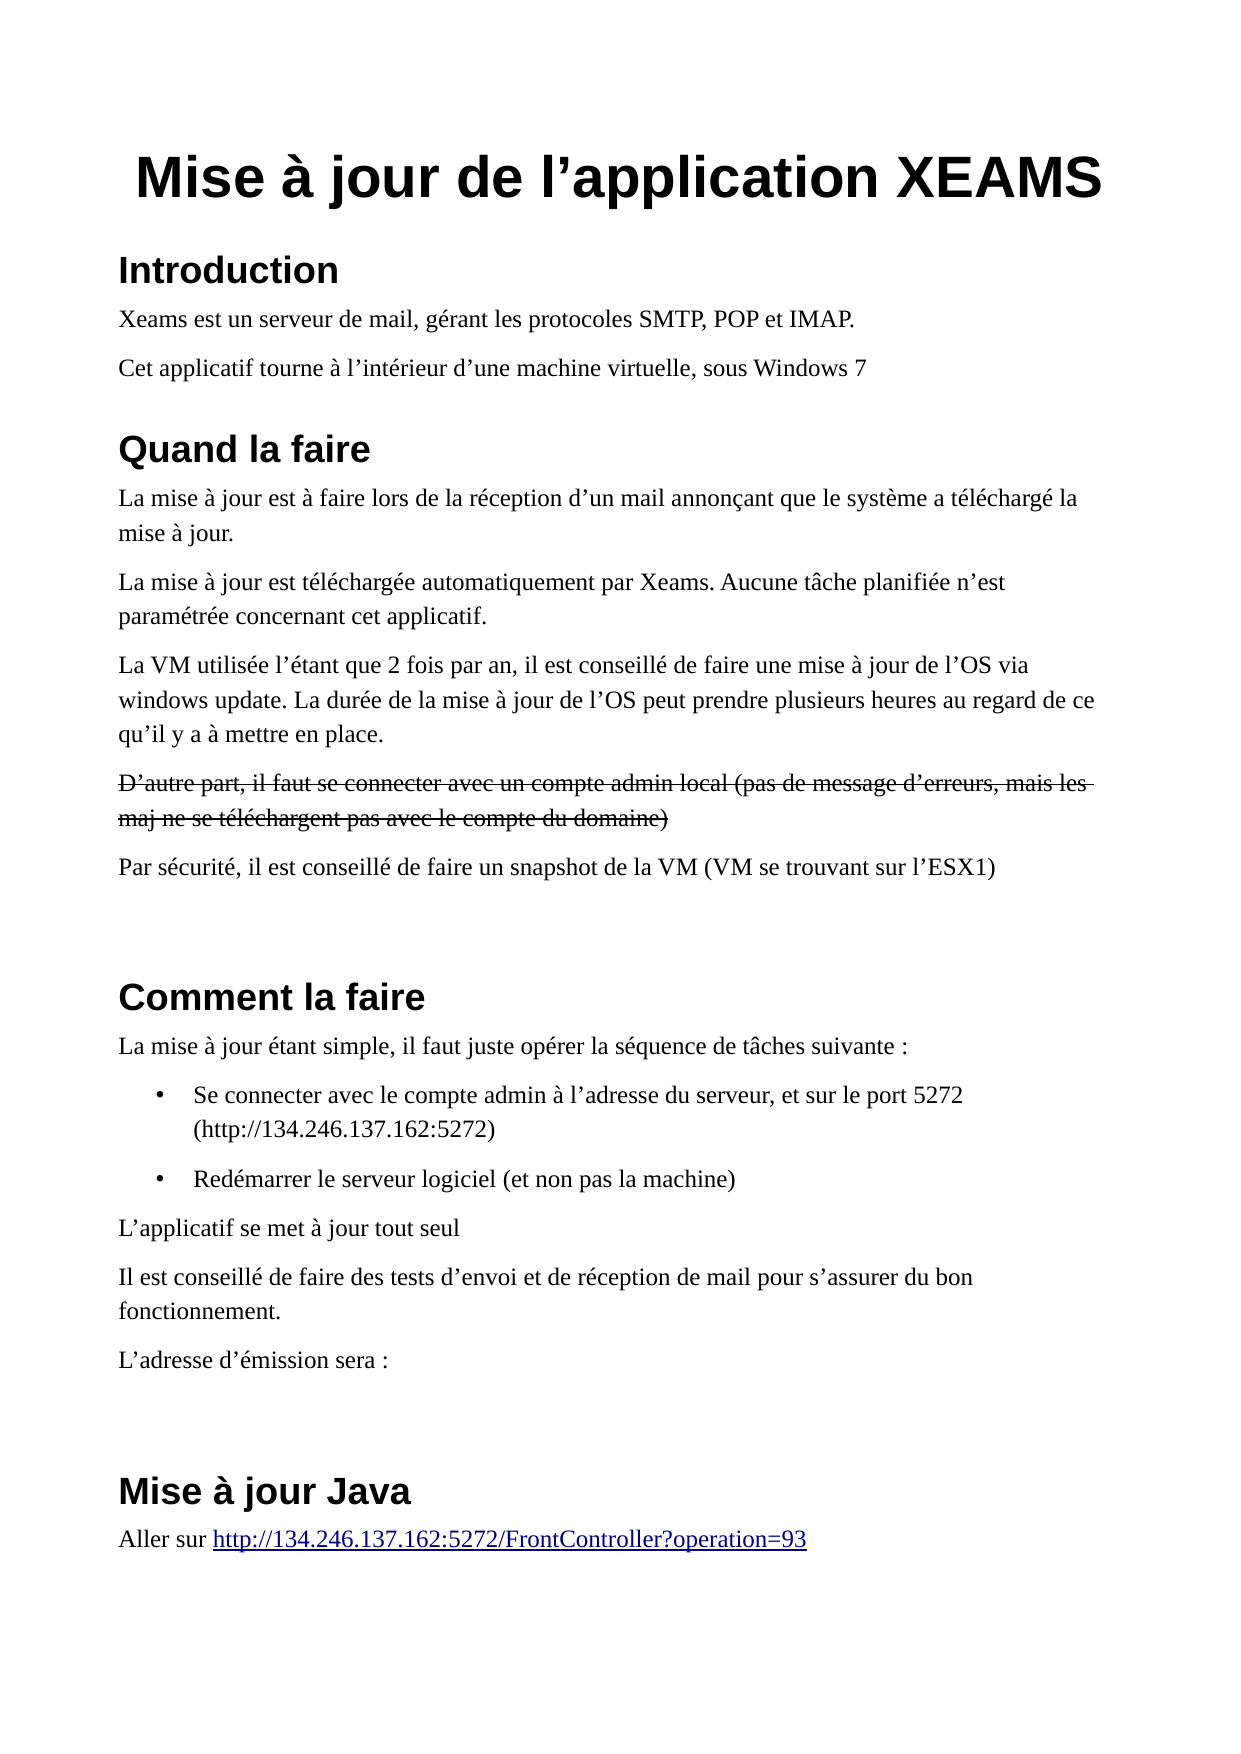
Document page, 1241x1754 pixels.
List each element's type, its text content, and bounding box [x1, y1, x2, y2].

list Se connecter avec le compte admin à l’adresse du serveur, et sur le port 5272 (http://134.246.137.162:5272) [156, 1080, 1122, 1143]
text La VM utilisée l’étant que 2 fois par an, il est conseillé de faire une mise à jour de l’OS via windows update. La durée de la mise à jour de l’OS peut prendre plusieurs heures au regard de ce qu’il y a à mettre en place. [118, 650, 1122, 748]
text L’applicatif se met à jour tout seul [118, 1213, 1122, 1241]
text D’autre part, il faut se connecter avec un compte admin local (pas de message d’erreurs, mais les maj ne se téléchargent pas avec le compte du domaine) [118, 768, 1122, 831]
text La mise à jour est à faire lors de la réception d’un mail annonçant que le système a téléchargé la mise à jour. [118, 483, 1122, 546]
subtitle Mise à jour Java [118, 1468, 1122, 1512]
list Redémarrer le serveur logiciel (et non pas la machine) [156, 1164, 1122, 1192]
text La mise à jour est téléchargée automatiquement par Xeams. Aucune tâche planifiée n’est paramétrée concernant cet applicatif. [118, 567, 1122, 630]
text L’adresse d’émission sera : [118, 1345, 1122, 1374]
text Aller sur http://134.246.137.162:5272/FrontController?operation=93 [118, 1524, 1122, 1553]
text Xeams est un serveur de mail, gérant les protocoles SMTP, POP et IMAP. [118, 304, 1122, 333]
subtitle Introduction [118, 248, 1122, 291]
subtitle Quand la faire [118, 427, 1122, 471]
subtitle Comment la faire [118, 975, 1122, 1018]
text Cet applicatif tourne à l’intérieur d’une machine virtuelle, sous Windows 7 [118, 353, 1122, 382]
title Mise à jour de l’application XEAMS [118, 143, 1122, 210]
text Par sécurité, il est conseillé de faire un snapshot de la VM (VM se trouvant sur l’ESX1) [118, 852, 1122, 881]
text La mise à jour étant simple, il faut juste opérer la séquence de tâches suivante : [118, 1031, 1122, 1060]
text Il est conseillé de faire des tests d’envoi et de réception de mail pour s’assurer du bon fonctionnement. [118, 1262, 1122, 1325]
